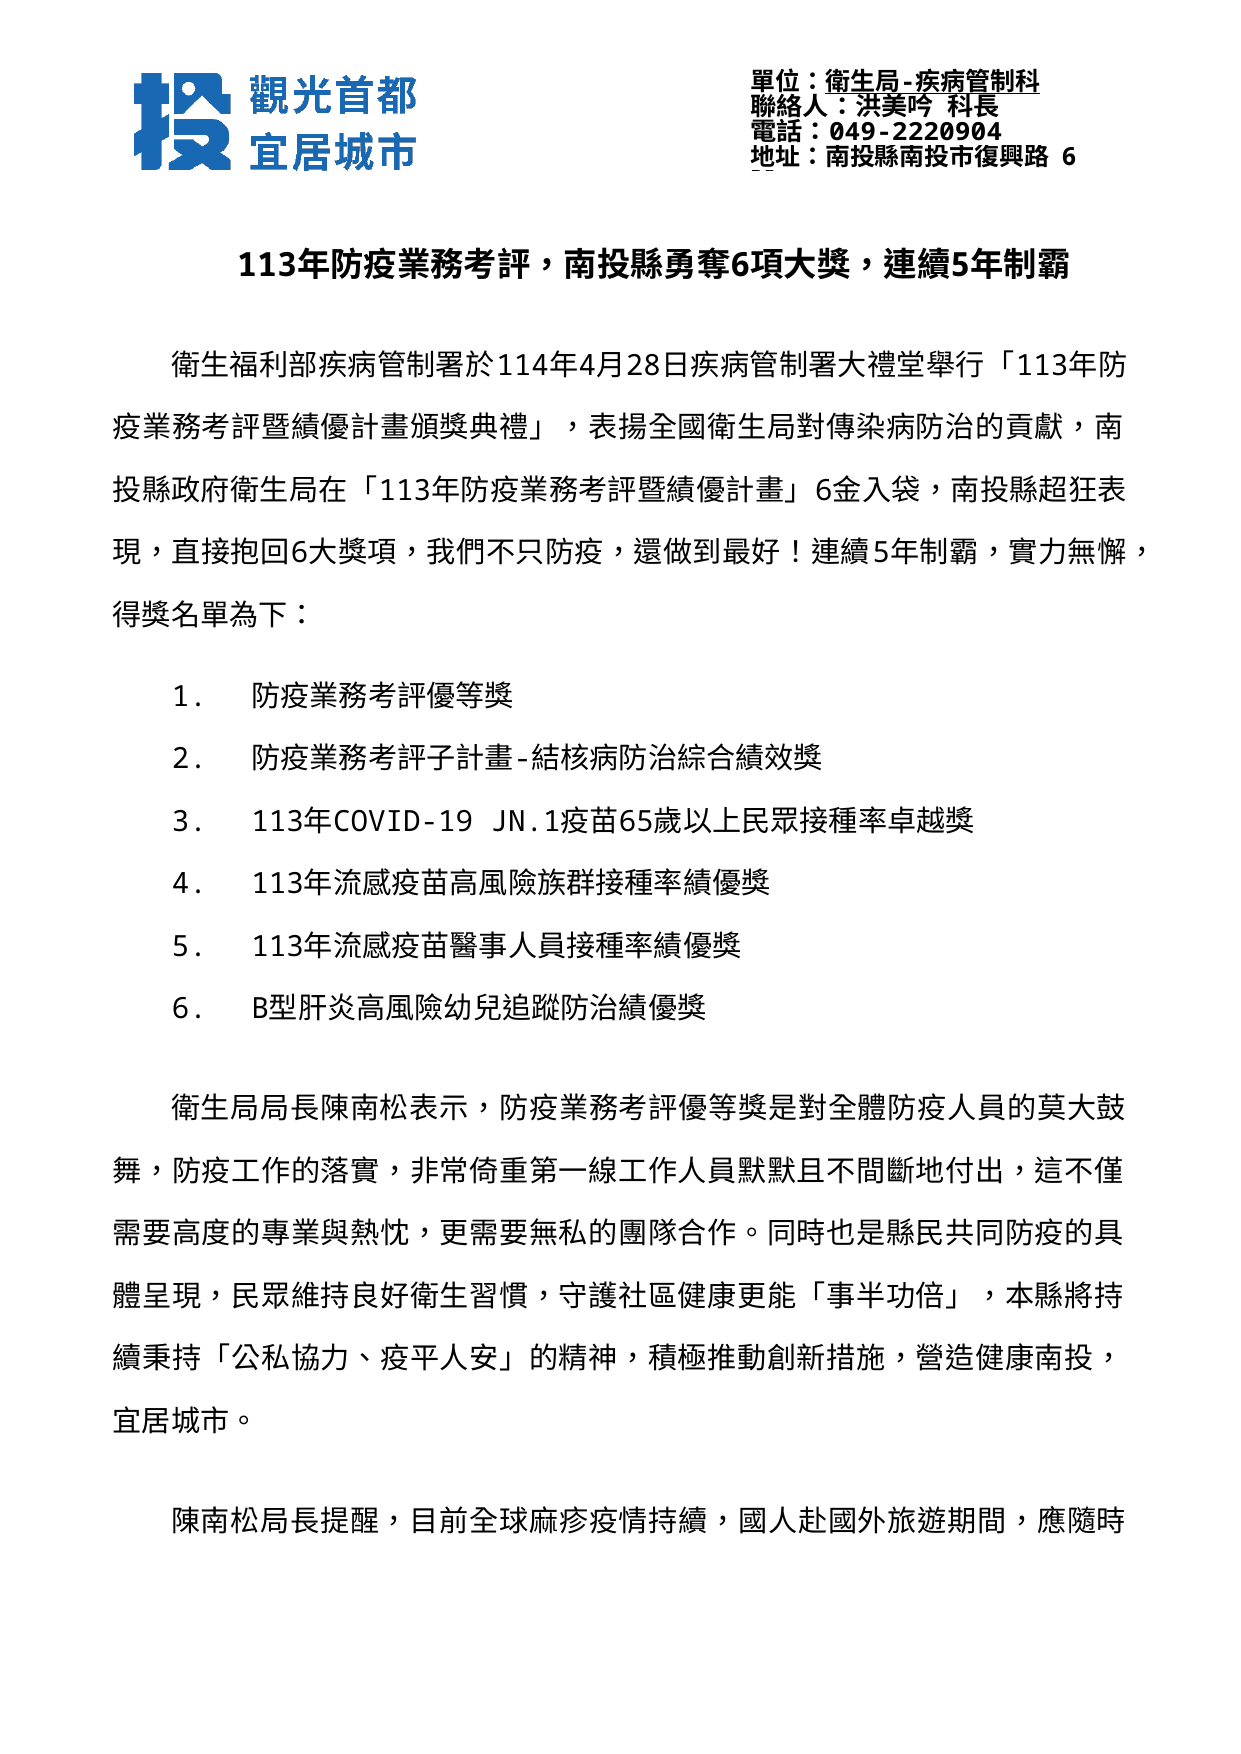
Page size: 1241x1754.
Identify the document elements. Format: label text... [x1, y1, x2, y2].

text 電話：049-2220904 [750, 121, 1115, 146]
text 衛生福利部疾病管制署於114年4月28日疾病管制署大禮堂舉行「113年防疫業務考評暨績優計畫頒獎典禮」，表揚全國衛生局對傳染病防治的貢獻，南投縣政府衛生局在「113年防疫業務考評暨績優計畫」6金入袋，南投縣超狂表現，直接抱回6大獎項，我們不只防疫，還做到最好！連續5年制霸，實力無懈，得獎名單為下： [112, 321, 1128, 633]
text 衛生局局長陳南松表示，防疫業務考評優等獎是對全體防疫人員的莫大鼓舞，防疫工作的落實，非常倚重第一線工作人員默默且不間斷地付出，這不僅需要高度的專業與熱忱，更需要無私的團隊合作。同時也是縣民共同防疫的具體呈現，民眾維持良好衛生習慣，守護社區健康更能「事半功倍」，本縣將持續秉持「公私協力、疫平人安」的精神，積極推動創新措施，營造健康南投，宜居城市。 [112, 1064, 1128, 1439]
text 113年防疫業務考評，南投縣勇奪6項大獎，連續5年制霸 [112, 221, 1128, 283]
text 單位：衛生局-疾病管制科 [750, 71, 1079, 96]
list 113年流感疫苗醫事人員接種率績優獎 [172, 902, 1128, 964]
text 陳南松局長提醒，目前全球麻疹疫情持續，國人赴國外旅遊期間，應隨時注意個人衛生，勤洗手、不觸摸口鼻，進出公共場所或人多擁擠的地方適時佩戴口罩。返國時如有發燒、鼻炎、結膜炎、咳嗽、出疹等麻疹疑似症狀，入境時應主動告知機場檢疫人員並配合健康評估。返國3週內如出現麻疹疑似症狀，應儘速戴上口罩就醫，並主動告知醫師旅遊史及相關接觸史。醫師於病人就診時應落實詢問TOCC(旅遊史、職業史、接觸史、群聚史)及麻疹相關疫苗接種史，如發現疑似麻疹個案，應於24小時內通報並採取適當感染控制措施，以降低疾病傳播風險。或撥打防疫專線：049-2220904 [112, 1477, 1128, 1539]
list 防疫業務考評優等獎 [172, 652, 1128, 714]
list B型肝炎高風險幼兒追蹤防治績優獎 [172, 964, 1128, 1027]
list 113年流感疫苗高風險族群接種率績優獎 [172, 839, 1128, 902]
list 防疫業務考評子計畫-結核病防治綜合績效獎 [172, 714, 1128, 777]
text 聯絡人：洪美吟 科長 [750, 96, 1115, 121]
list 113年COVID-19 JN.1疫苗65歲以上民眾接種率卓越獎 [172, 777, 1128, 839]
text 地址：南投縣南投市復興路 6 號 [750, 146, 1115, 171]
